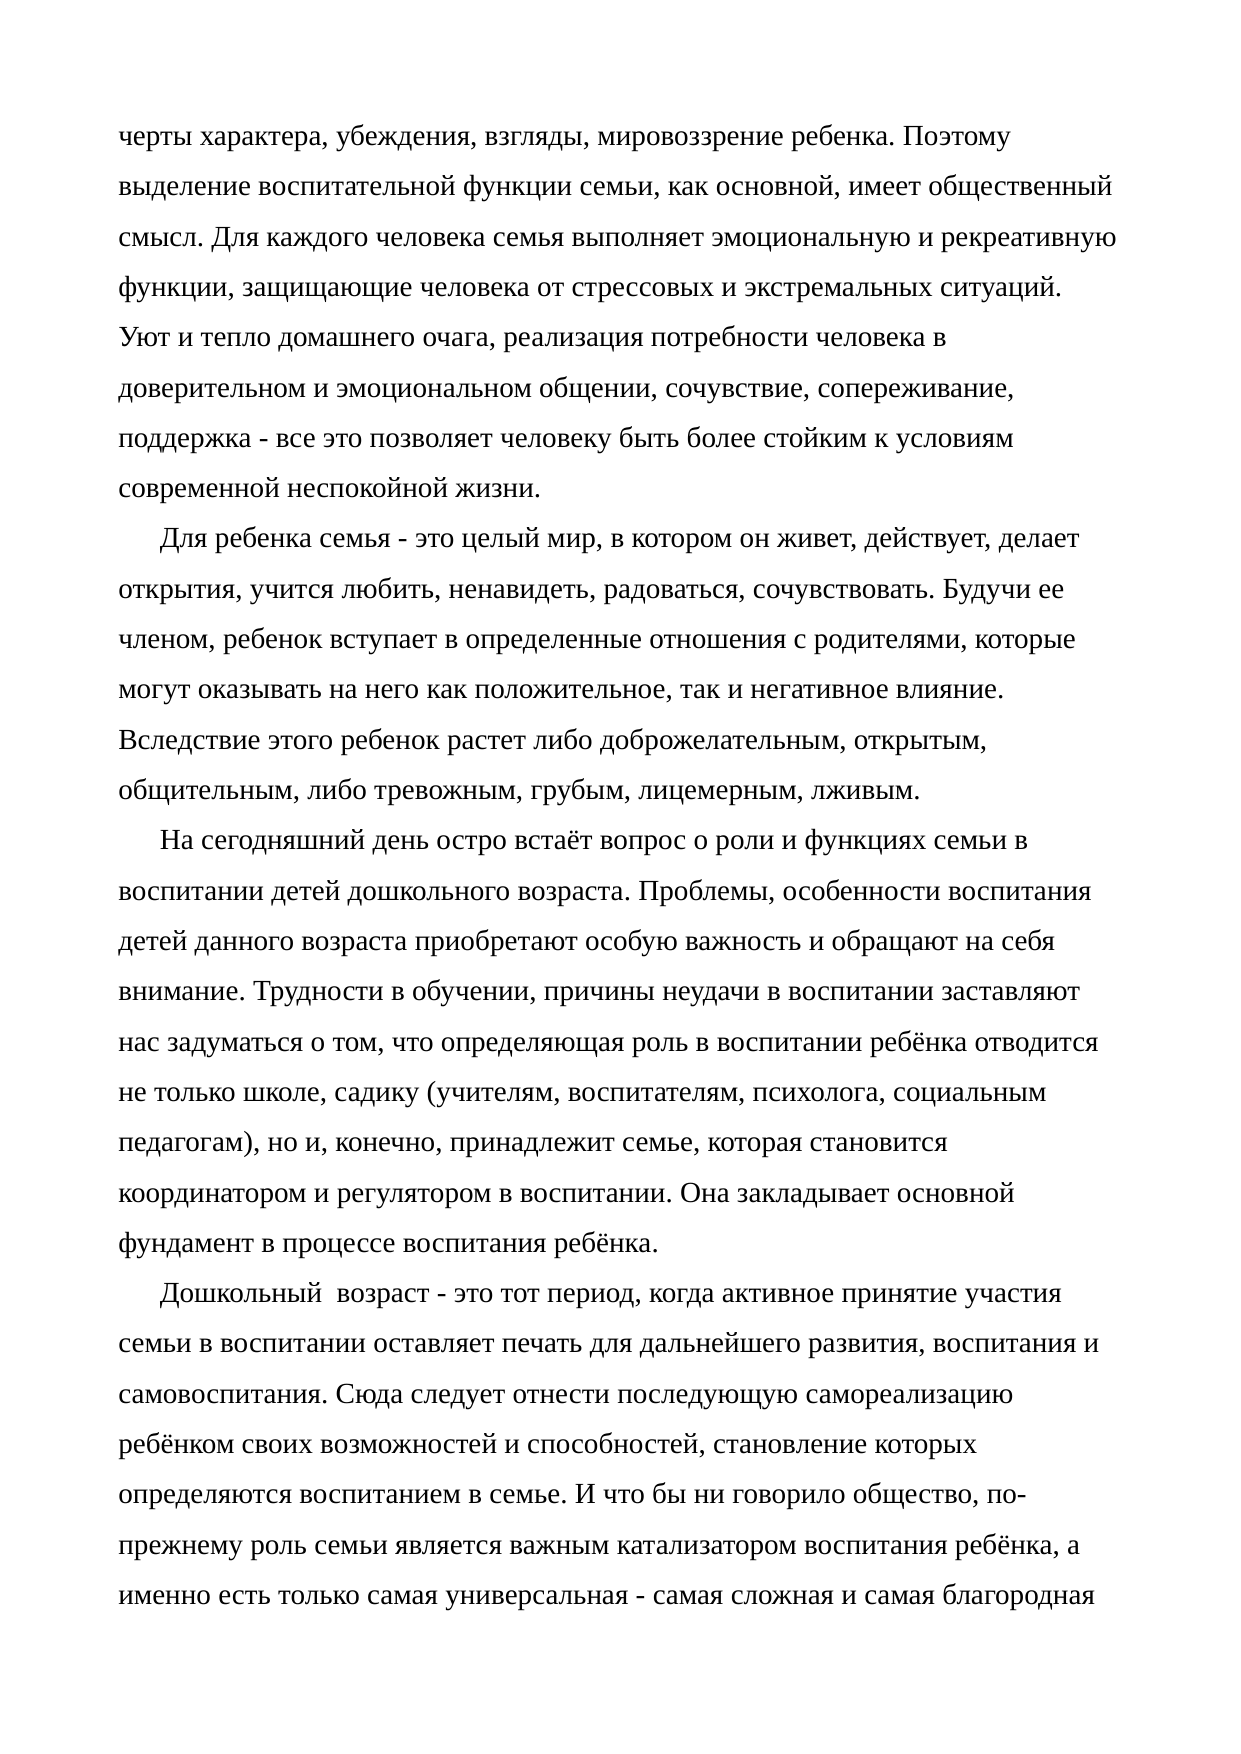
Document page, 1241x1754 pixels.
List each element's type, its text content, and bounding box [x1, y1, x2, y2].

text Для ребенка семья - это целый мир, в котором он живет, действует, делает открытия, учится любить, ненавидеть, радоваться, сочувствовать. Будучи ее членом, ребенок вступает в определенные отношения с родителями, которые могут оказывать на него как положительное, так и негативное влияние. Вследствие этого ребенок растет либо доброжелательным, открытым, общительным, либо тревожным, грубым, лицемерным, лживым. [118, 521, 1122, 806]
text На сегодняшний день остро встаёт вопрос о роли и функциях семьи в воспитании детей дошкольного возраста. Проблемы, особенности воспитания детей данного возраста приобретают особую важность и обращают на себя внимание. Трудности в обучении, причины неудачи в воспитании заставляют нас задуматься о том, что определяющая роль в воспитании ребёнка отводится не только школе, садику (учителям, воспитателям, психолога, социальным педагогам), но и, конечно, принадлежит семье, которая становится координатором и регулятором в воспитании. Она закладывает основной фундамент в процессе воспитания ребёнка. [118, 822, 1122, 1258]
text Дошкольный возраст - это тот период, когда активное принятие участия семьи в воспитании оставляет печать для дальнейшего развития, воспитания и самовоспитания. Сюда следует отнести последующую самореализацию ребёнком своих возможностей и способностей, становление которых определяются воспитанием в семье. И что бы ни говорило общество, по-прежнему роль семьи является важным катализатором воспитания ребёнка, а именно есть только самая универсальная - самая сложная и самая благородная [118, 1275, 1122, 1611]
text черты характера, убеждения, взгляды, мировоззрение ребенка. Поэтому выделение воспитательной функции семьи, как основной, имеет общественный смысл. Для каждого человека семья выполняет эмоциональную и рекреативную функции, защищающие человека от стрессовых и экстремальных ситуаций. Уют и тепло домашнего очага, реализация потребности человека в доверительном и эмоциональном общении, сочувствие, сопереживание, поддержка - все это позволяет человеку быть более стойким к условиям современной неспокойной жизни. [118, 118, 1122, 504]
